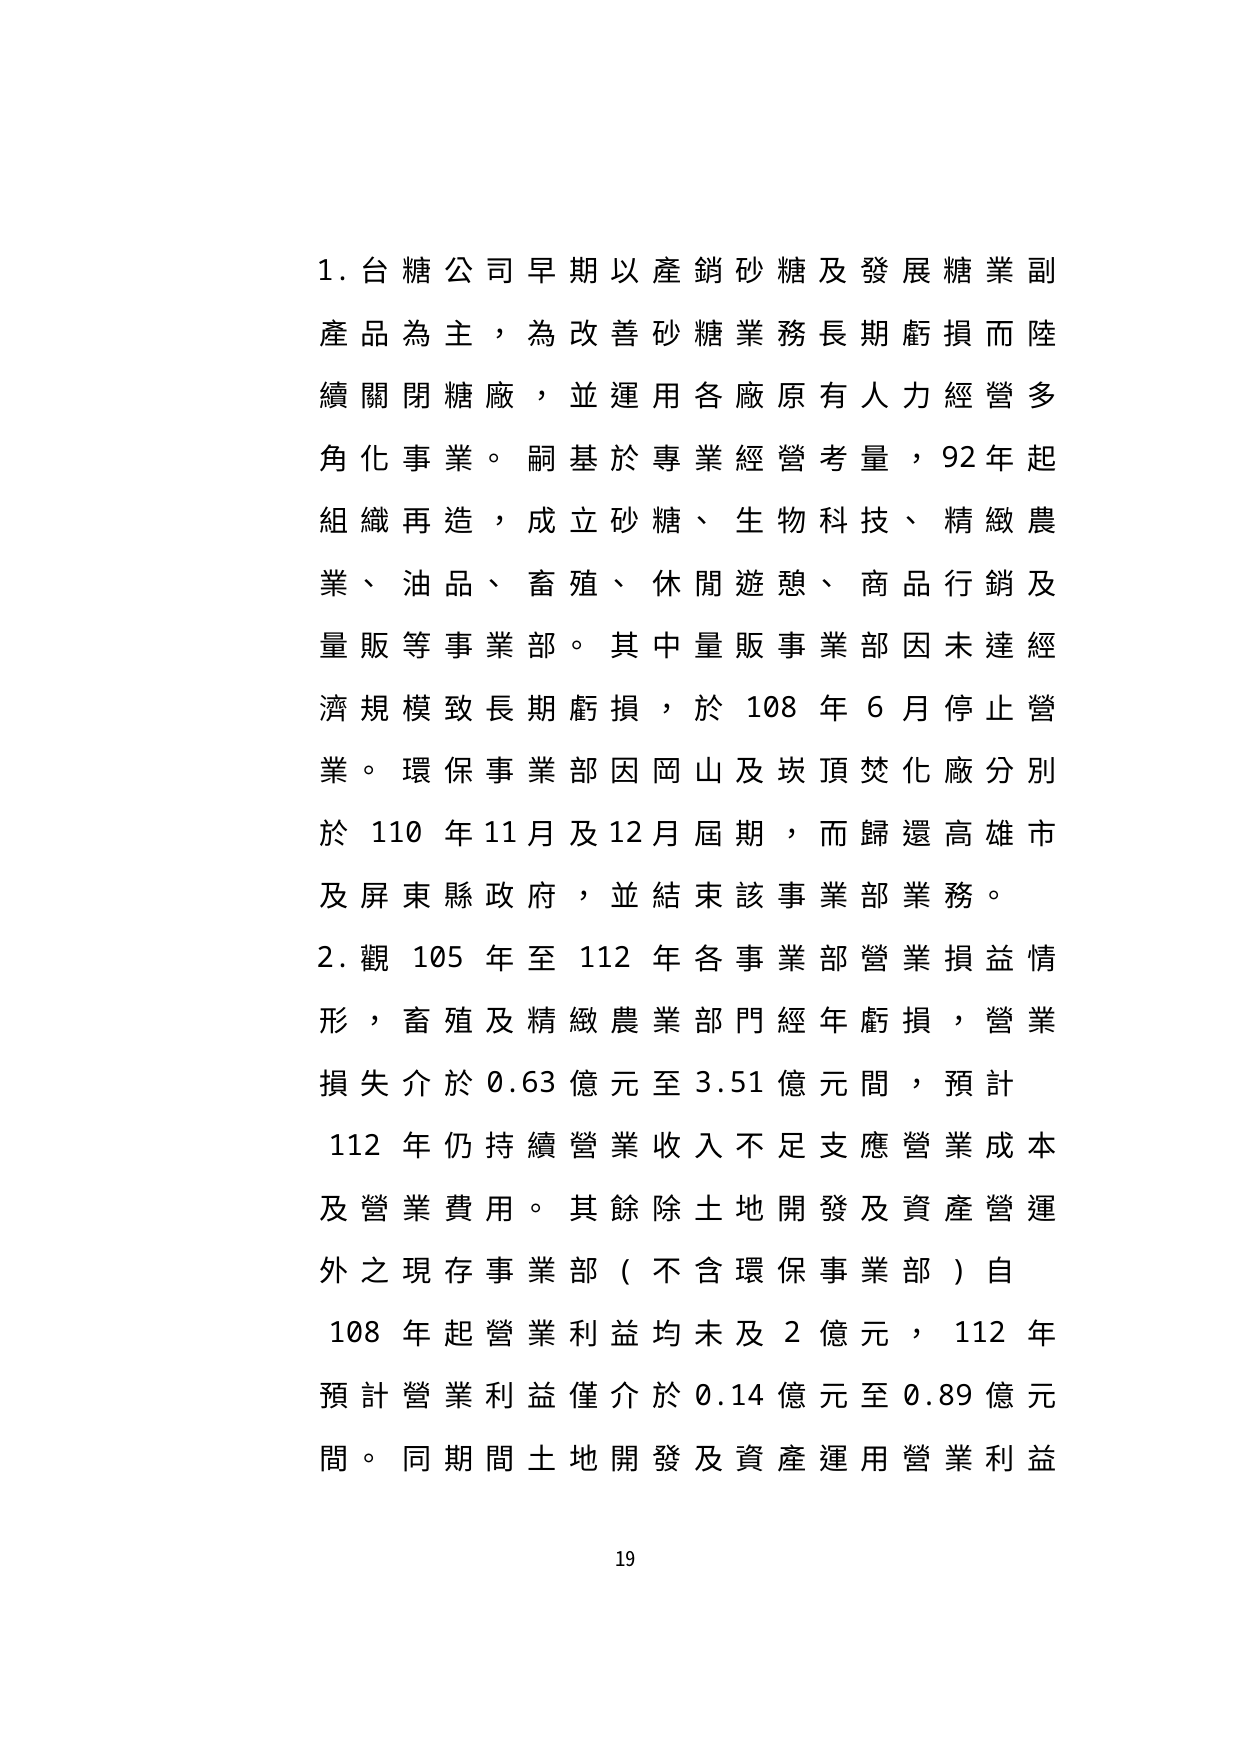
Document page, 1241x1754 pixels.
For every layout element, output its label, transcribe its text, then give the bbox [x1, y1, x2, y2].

text 2.觀105年至112年各事業部營業損益情形，畜殖及精緻農業部門經年虧損，營業損失介於0.63億元至3.51億元間，預計112年仍持續營業收入不足支應營業成本及營業費用。其餘除土地開發及資產營運外之現存事業部(不含環保事業部)自108年起營業利益均未及2億元，112年預計營業利益僅介於0.14億元至0.89億元間。同期間土地開發及資產運用營業利益 [276, 915, 1063, 1477]
text 1.台糖公司早期以產銷砂糖及發展糖業副產品為主，為改善砂糖業務長期虧損而陸續關閉糖廠，並運用各廠原有人力經營多角化事業。嗣基於專業經營考量，92年起組織再造，成立砂糖、生物科技、精緻農業、油品、畜殖、休閒遊憩、商品行銷及量販等事業部。其中量販事業部因未達經濟規模致長期虧損，於108年6月停止營業。環保事業部因岡山及崁頂焚化廠分別於110年11月及12月屆期，而歸還高雄市及屏東縣政府，並結束該事業部業務。 [276, 227, 1063, 915]
